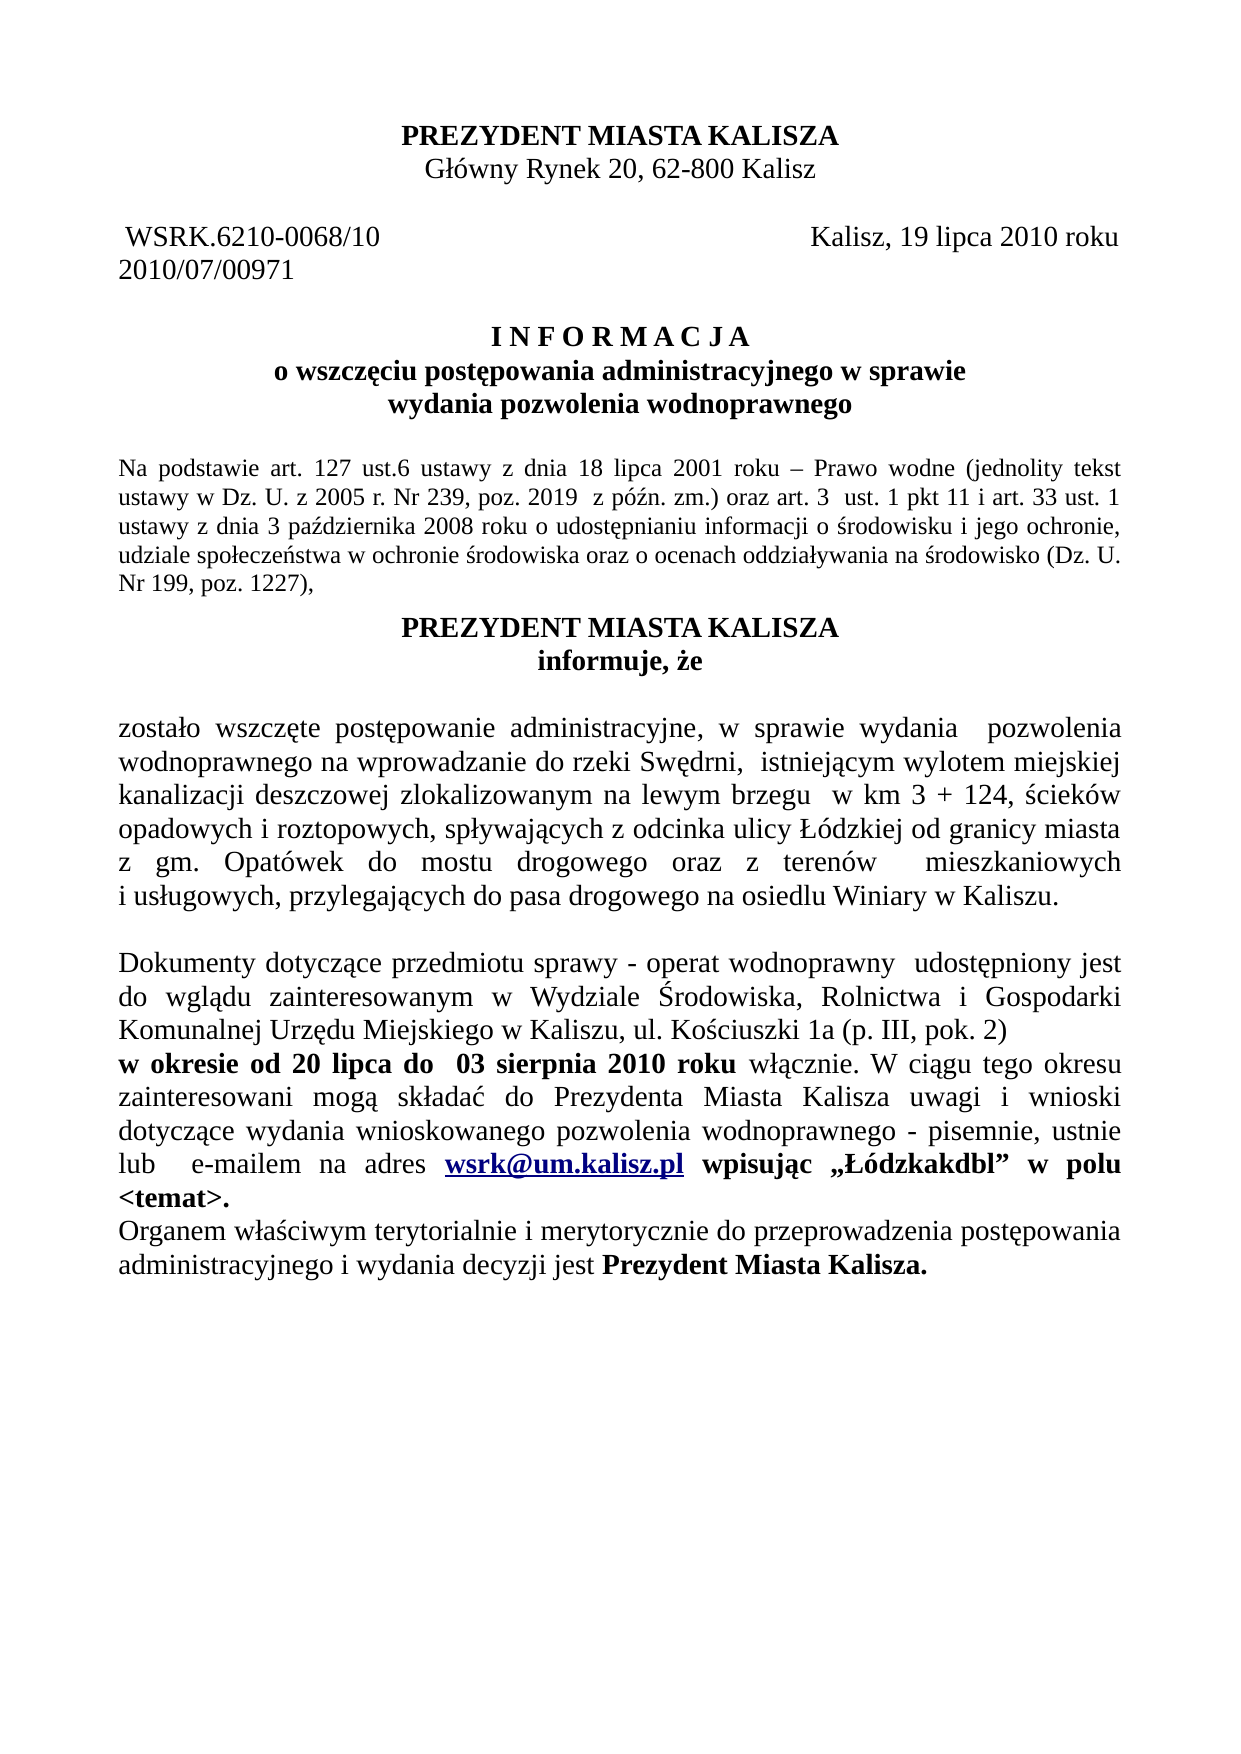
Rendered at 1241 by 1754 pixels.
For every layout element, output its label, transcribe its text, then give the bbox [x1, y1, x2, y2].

text informuje, że [118, 643, 1122, 677]
text zostało wszczęte postępowanie administracyjne, w sprawie wydania pozwolenia wodnoprawnego na wprowadzanie do rzeki Swędrni, istniejącym wylotem miejskiej kanalizacji deszczowej zlokalizowanym na lewym brzegu w km 3 + 124, ścieków opadowych i roztopowych, spływających z odcinka ulicy Łódzkiej od granicy miasta z gm. Opatówek do mostu drogowego oraz z terenów mieszkaniowych i usługowych, przylegających do pasa drogowego na osiedlu Winiary w Kaliszu. [118, 710, 1122, 912]
text Dokumenty dotyczące przedmiotu sprawy - operat wodnoprawny udostępniony jest do wglądu zainteresowanym w Wydziale Środowiska, Rolnictwa i Gospodarki Komunalnej Urzędu Miejskiego w Kaliszu, ul. Kościuszki 1a (p. III, pok. 2) w okresie od 20 lipca do 03 sierpnia 2010 roku włącznie. W ciągu tego okresu zainteresowani mogą składać do Prezydenta Miasta Kalisza uwagi i wnioski dotyczące wydania wnioskowanego pozwolenia wodnoprawnego - pisemnie, ustnie lub e-mailem na adres wsrk@um.kalisz.pl wpisując „Łódzkakdbl” w polu <temat>. [118, 945, 1122, 1213]
text WSRK.6210-0068/10 Kalisz, 19 lipca 2010 roku [118, 219, 1122, 252]
subtitle PREZYDENT MIASTA KALISZA [118, 610, 1122, 643]
text Na podstawie art. 127 ust.6 ustawy z dnia 18 lipca 2001 roku – Prawo wodne (jednolity tekst ustawy w Dz. U. z 2005 r. Nr 239, poz. 2019 z późn. zm.) oraz art. 3 ust. 1 pkt 11 i art. 33 ust. 1 ustawy z dnia 3 października 2008 roku o udostępnianiu informacji o środowisku i jego ochronie, udziale społeczeństwa w ochronie środowiska oraz o ocenach oddziaływania na środowisko (Dz. U. Nr 199, poz. 1227), [118, 453, 1122, 597]
text PREZYDENT MIASTA KALISZA [118, 118, 1122, 152]
text Organem właściwym terytorialnie i merytorycznie do przeprowadzenia postępowania administracyjnego i wydania decyzji jest Prezydent Miasta Kalisza. [118, 1213, 1122, 1281]
subtitle I N F O R M A C J A [118, 319, 1122, 353]
text 2010/07/00971 [118, 252, 1122, 286]
text o wszczęciu postępowania administracyjnego w sprawie [118, 353, 1122, 386]
text Główny Rynek 20, 62-800 Kalisz [118, 152, 1122, 185]
text wydania pozwolenia wodnoprawnego [118, 386, 1122, 420]
